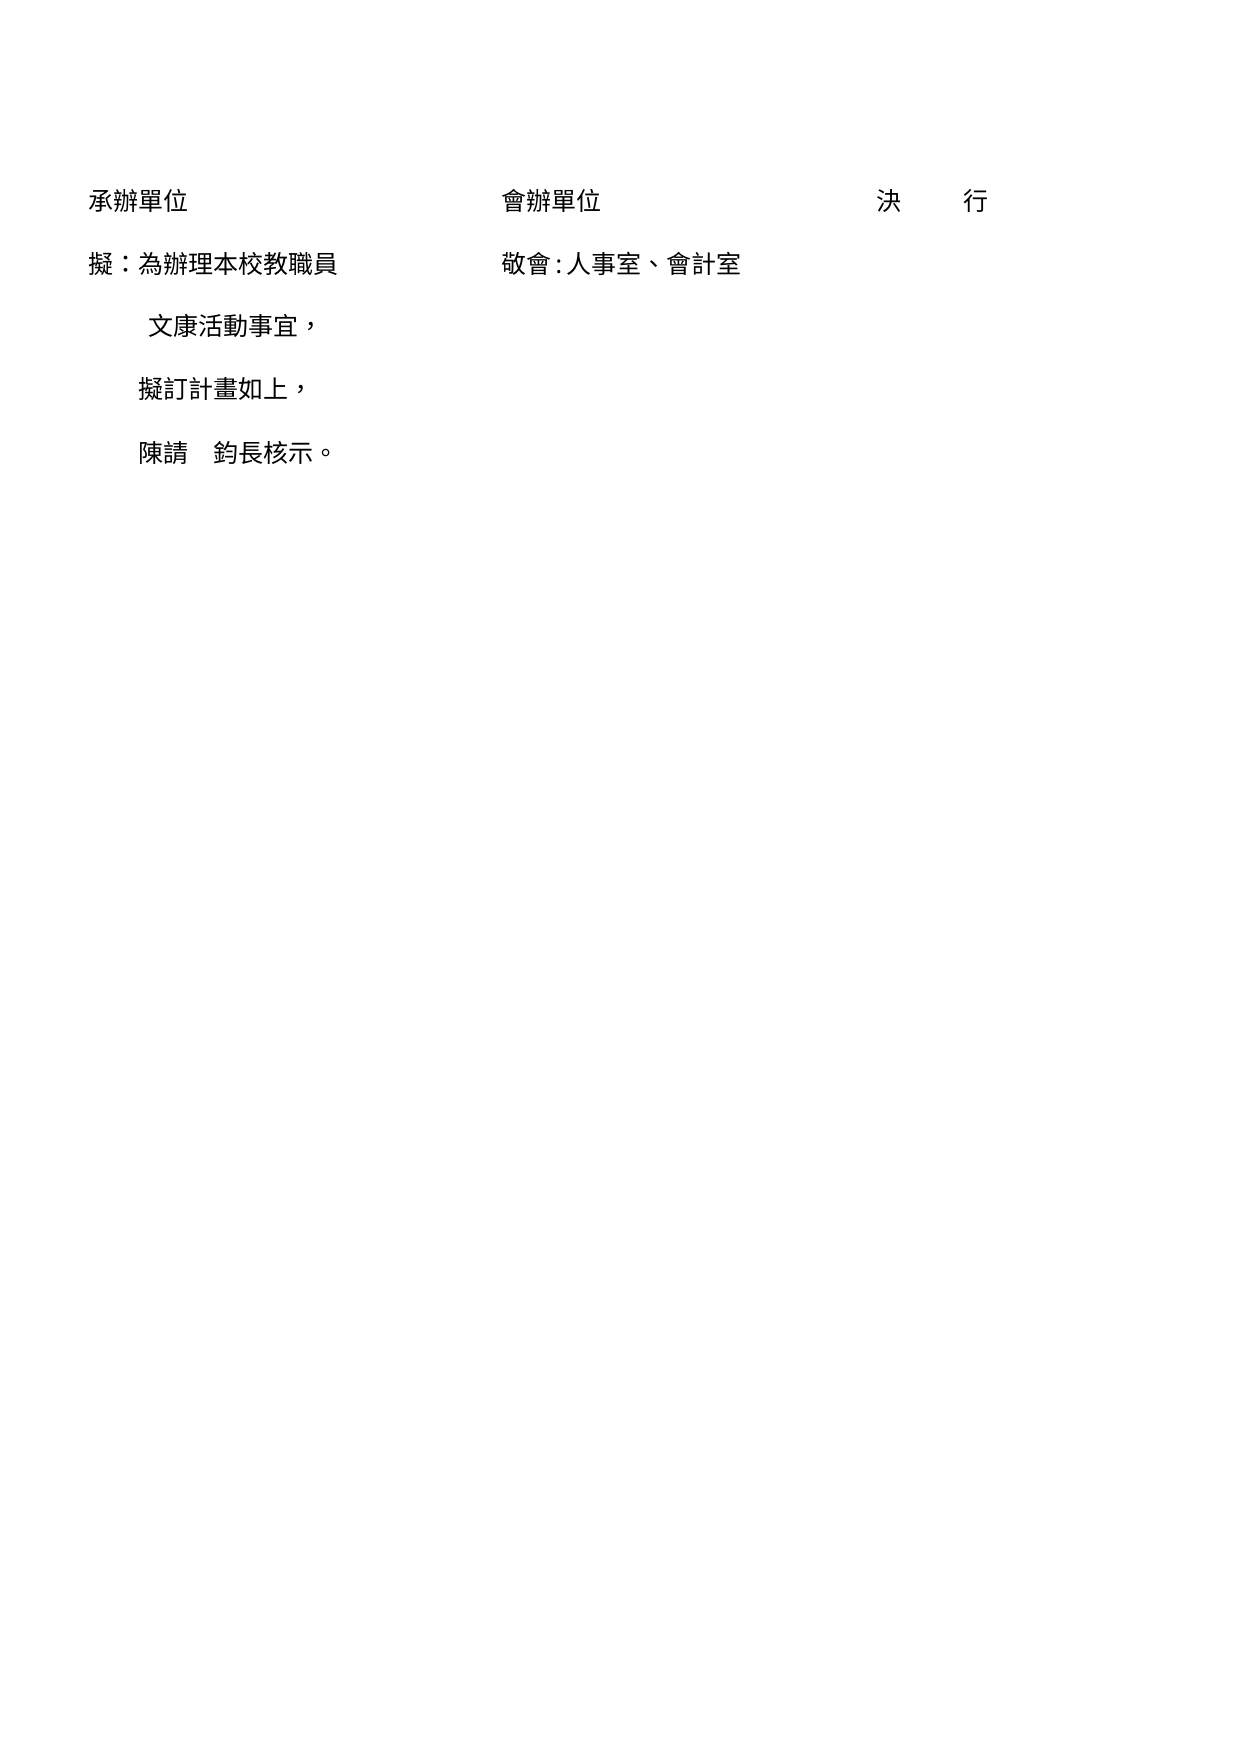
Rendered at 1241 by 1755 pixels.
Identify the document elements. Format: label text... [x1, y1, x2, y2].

text 承辦單位 會辦單位 決 行 [89, 158, 1152, 221]
text 文康活動事宜， [89, 283, 1152, 346]
text 擬訂計畫如上， [89, 346, 1152, 408]
text 陳請 鈞長核示。 [89, 408, 1152, 471]
text 擬：為辦理本校教職員 敬會:人事室、會計室 [89, 221, 1152, 283]
